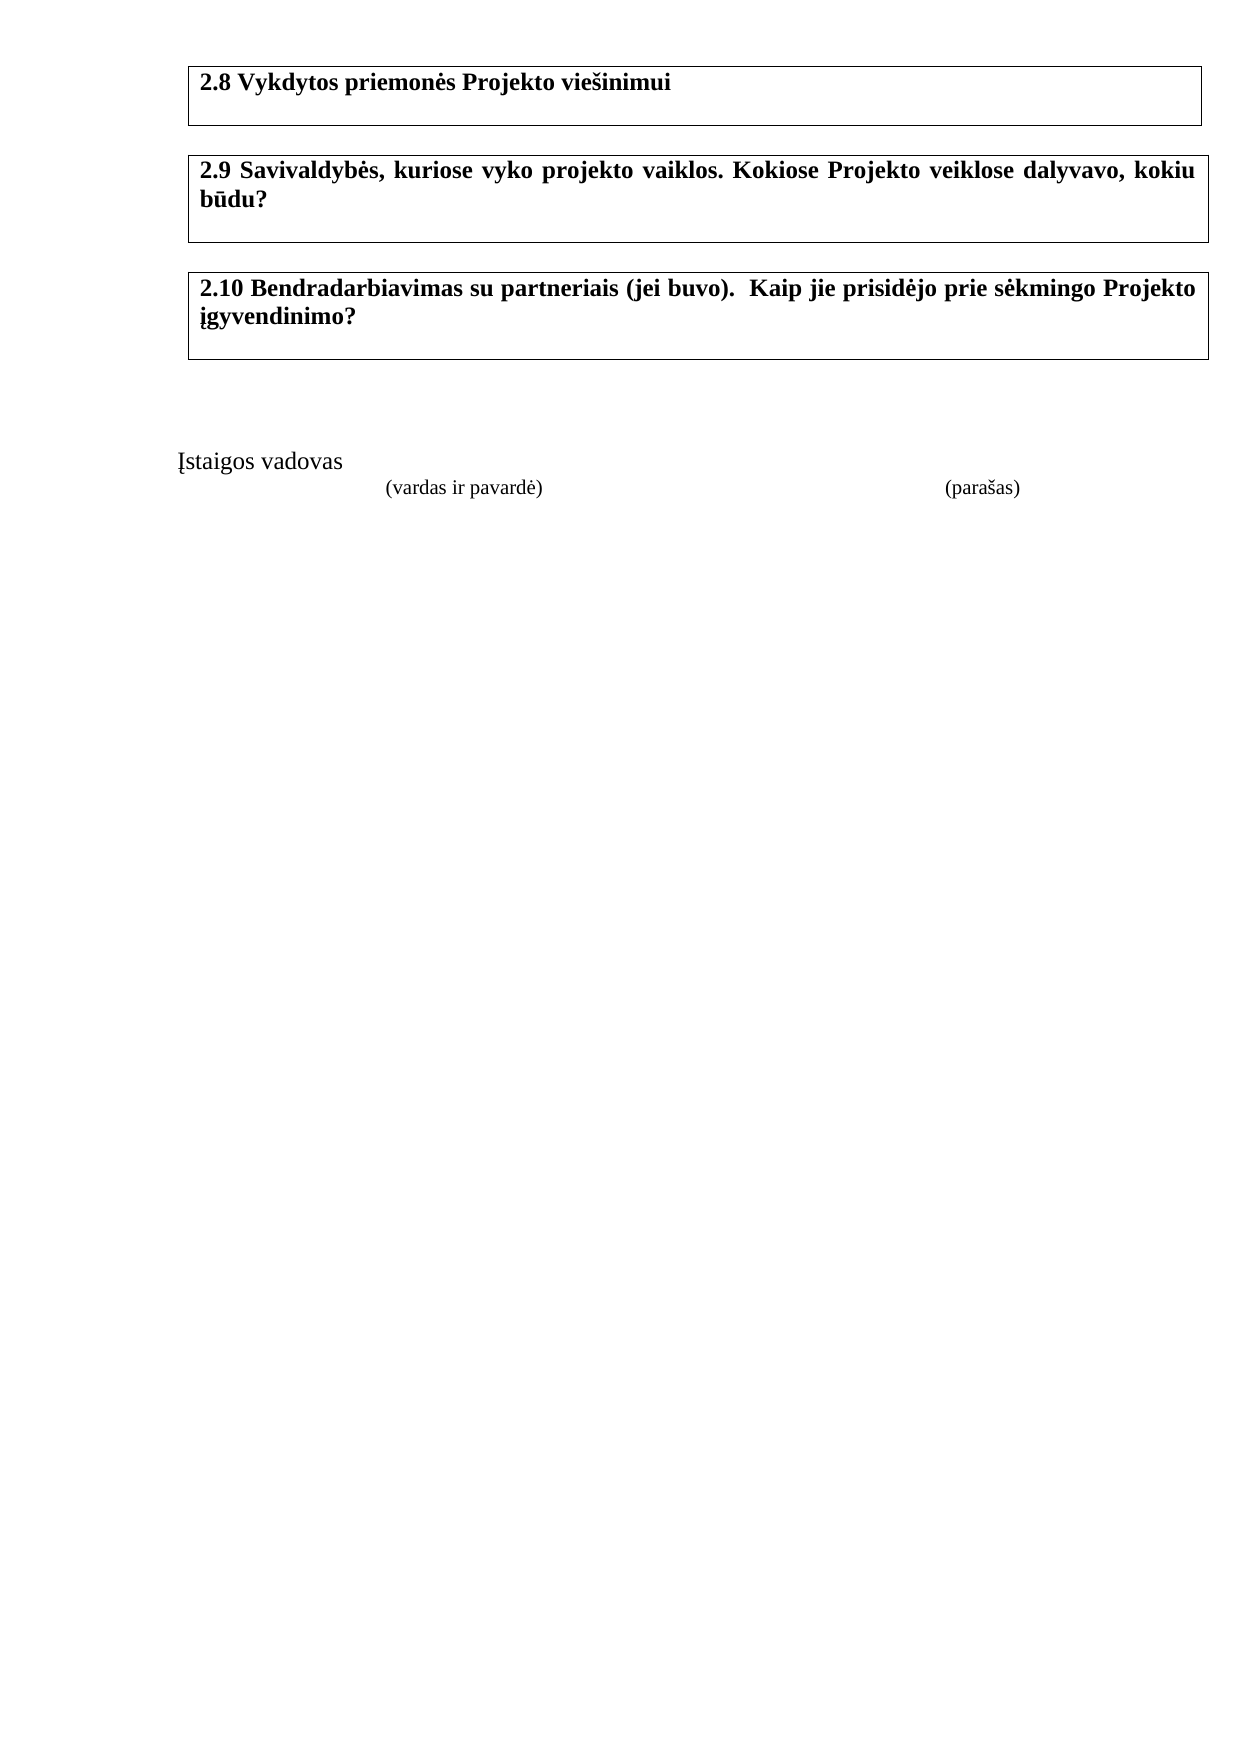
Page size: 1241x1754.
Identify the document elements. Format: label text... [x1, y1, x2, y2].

table_header 2.8 Vykdytos priemonės Projekto viešinimui [189, 67, 1201, 125]
text (vardas ir pavardė) (parašas) [177, 475, 1182, 499]
table_header 2.9 Savivaldybės, kuriose vyko projekto vaiklos. Kokiose Projekto veiklose dalyvavo, kokiu būdu? [189, 156, 1208, 242]
table_header 2.10 Bendradarbiavimas su partneriais (jei buvo). Kaip jie prisidėjo prie sėkmingo Projekto įgyvendinimo? [189, 273, 1208, 359]
text Įstaigos vadovas [177, 446, 1182, 475]
